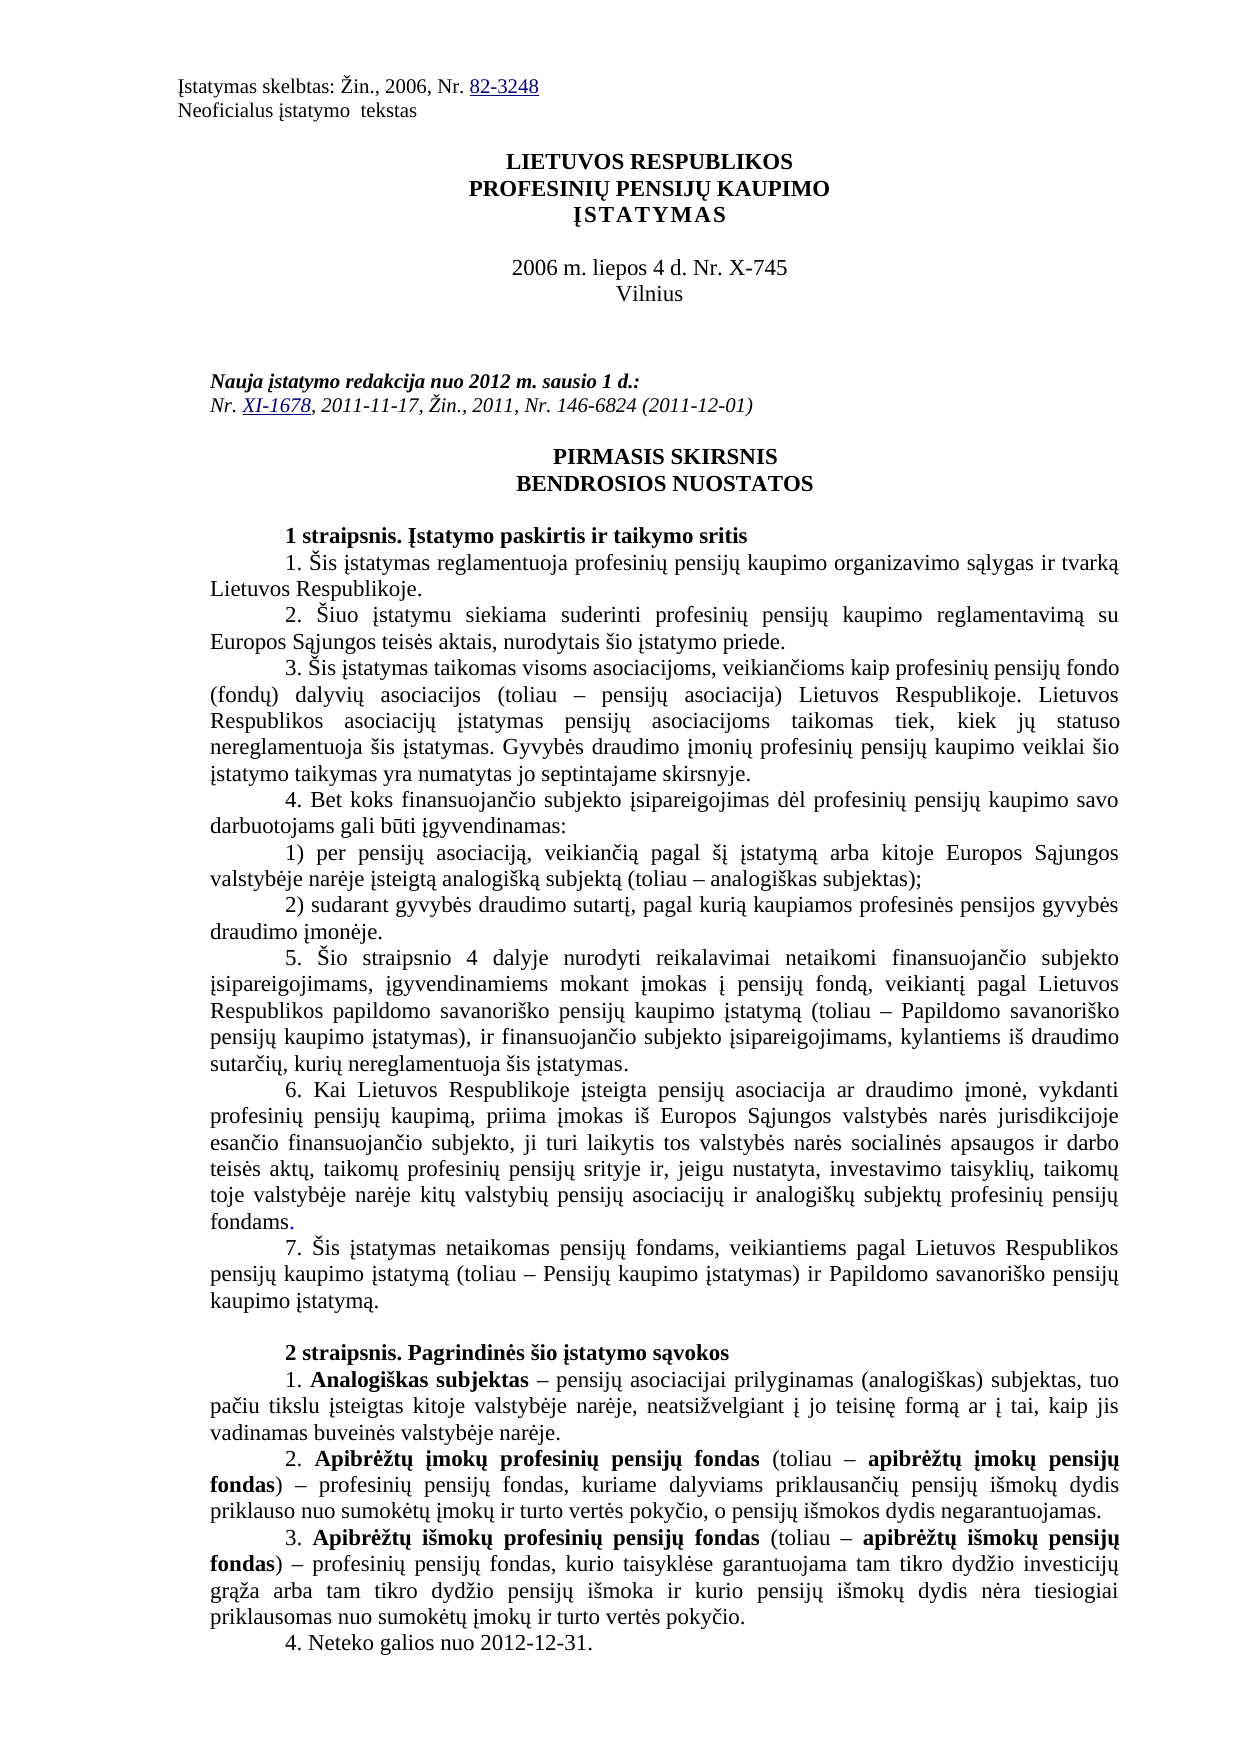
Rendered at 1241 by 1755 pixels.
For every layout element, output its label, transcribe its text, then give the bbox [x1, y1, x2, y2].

text PROFESINIŲ PENSIJŲ KAUPIMO [177, 175, 1122, 201]
text 5. Šio straipsnio 4 dalyje nurodyti reikalavimai netaikomi finansuojančio subjekto įsipareigojimams, įgyvendinamiems mokant įmokas į pensijų fondą, veikiantį pagal Lietuvos Respublikos papildomo savanoriško pensijų kaupimo įstatymą (toliau – Papildomo savanoriško pensijų kaupimo įstatymas), ir finansuojančio subjekto įsipareigojimams, kylantiems iš draudimo sutarčių, kurių nereglamentuoja šis įstatymas. [210, 944, 1120, 1076]
text Nauja įstatymo redakcija nuo 2012 m. sausio 1 d.: [210, 369, 1120, 393]
text 4. Bet koks finansuojančio subjekto įsipareigojimas dėl profesinių pensijų kaupimo savo darbuotojams gali būti įgyvendinamas: [210, 786, 1120, 839]
text 2006 m. liepos 4 d. Nr. X-745 Vilnius [177, 254, 1122, 306]
text 4. Neteko galios nuo 2012-12-31. [210, 1629, 1120, 1656]
text 3. Apibrėžtų išmokų profesinių pensijų fondas (toliau – apibrėžtų išmokų pensijų fondas) – profesinių pensijų fondas, kurio taisyklėse garantuojama tam tikro dydžio investicijų grąža arba tam tikro dydžio pensijų išmoka ir kurio pensijų išmokų dydis nėra tiesiogiai priklausomas nuo sumokėtų įmokų ir turto vertės pokyčio. [210, 1524, 1120, 1629]
text 1. Šis įstatymas reglamentuoja profesinių pensijų kaupimo organizavimo sąlygas ir tvarką Lietuvos Respublikoje. [210, 549, 1120, 602]
text 2. Šiuo įstatymu siekiama suderinti profesinių pensijų kaupimo reglamentavimą su Europos Sąjungos teisės aktais, nurodytais šio įstatymo priede. [210, 602, 1120, 654]
text 7. Šis įstatymas netaikomas pensijų fondams, veikiantiems pagal Lietuvos Respublikos pensijų kaupimo įstatymą (toliau – Pensijų kaupimo įstatymas) ir Papildomo savanoriško pensijų kaupimo įstatymą. [210, 1234, 1120, 1313]
text Įstatymas skelbtas: Žin., 2006, Nr. 82-3248 [177, 74, 1122, 98]
text BENDROSIOS NUOSTATOS [210, 470, 1120, 496]
subtitle PIRMASIS SKIRSNIS [210, 443, 1120, 470]
text Nr. XI-1678, 2011-11-17, Žin., 2011, Nr. 146-6824 (2011-12-01) [210, 393, 1120, 417]
text ĮSTATYMAS [177, 201, 1122, 227]
text Neoficialus įstatymo tekstas [177, 98, 1122, 122]
text 2 straipsnis. Pagrindinės šio įstatymo sąvokos [210, 1339, 1120, 1366]
text 1 straipsnis. Įstatymo paskirtis ir taikymo sritis [210, 522, 1120, 549]
text 1. analogiškas subjektas – pensijų asociacijai prilyginamas (analogiškas) subjektas, tuo pačiu tikslu įsteigtas kitoje valstybėje narėje, neatsižvelgiant į jo teisinę formą ar į tai, kaip jis vadinamas buveinės valstybėje narėje. [210, 1366, 1120, 1445]
text 6. Kai Lietuvos Respublikoje įsteigta pensijų asociacija ar draudimo įmonė, vykdanti profesinių pensijų kaupimą, priima įmokas iš Europos Sąjungos valstybės narės jurisdikcijoje esančio finansuojančio subjekto, ji turi laikytis tos valstybės narės socialinės apsaugos ir darbo teisės aktų, taikomų profesinių pensijų srityje ir, jeigu nustatyta, investavimo taisyklių, taikomų toje valstybėje narėje kitų valstybių pensijų asociacijų ir analogiškų subjektų profesinių pensijų fondams. [210, 1076, 1120, 1234]
text 3. Šis įstatymas taikomas visoms asociacijoms, veikiančioms kaip profesinių pensijų fondo (fondų) dalyvių asociacijos (toliau – pensijų asociacija) Lietuvos Respublikoje. Lietuvos Respublikos asociacijų įstatymas pensijų asociacijoms taikomas tiek, kiek jų statuso nereglamentuoja šis įstatymas. Gyvybės draudimo įmonių profesinių pensijų kaupimo veiklai šio įstatymo taikymas yra numatytas jo septintajame skirsnyje. [210, 654, 1120, 786]
text LIETUVOS RESPUBLIKOS [177, 148, 1122, 175]
text 2) sudarant gyvybės draudimo sutartį, pagal kurią kaupiamos profesinės pensijos gyvybės draudimo įmonėje. [210, 891, 1120, 944]
text 2. Apibrėžtų įmokų profesinių pensijų fondas (toliau – apibrėžtų įmokų pensijų fondas) – profesinių pensijų fondas, kuriame dalyviams priklausančių pensijų išmokų dydis priklauso nuo sumokėtų įmokų ir turto vertės pokyčio, o pensijų išmokos dydis negarantuojamas. [210, 1445, 1120, 1524]
text 1) per pensijų asociaciją, veikiančią pagal šį įstatymą arba kitoje Europos Sąjungos valstybėje narėje įsteigtą analogišką subjektą (toliau – analogiškas subjektas); [210, 839, 1120, 891]
